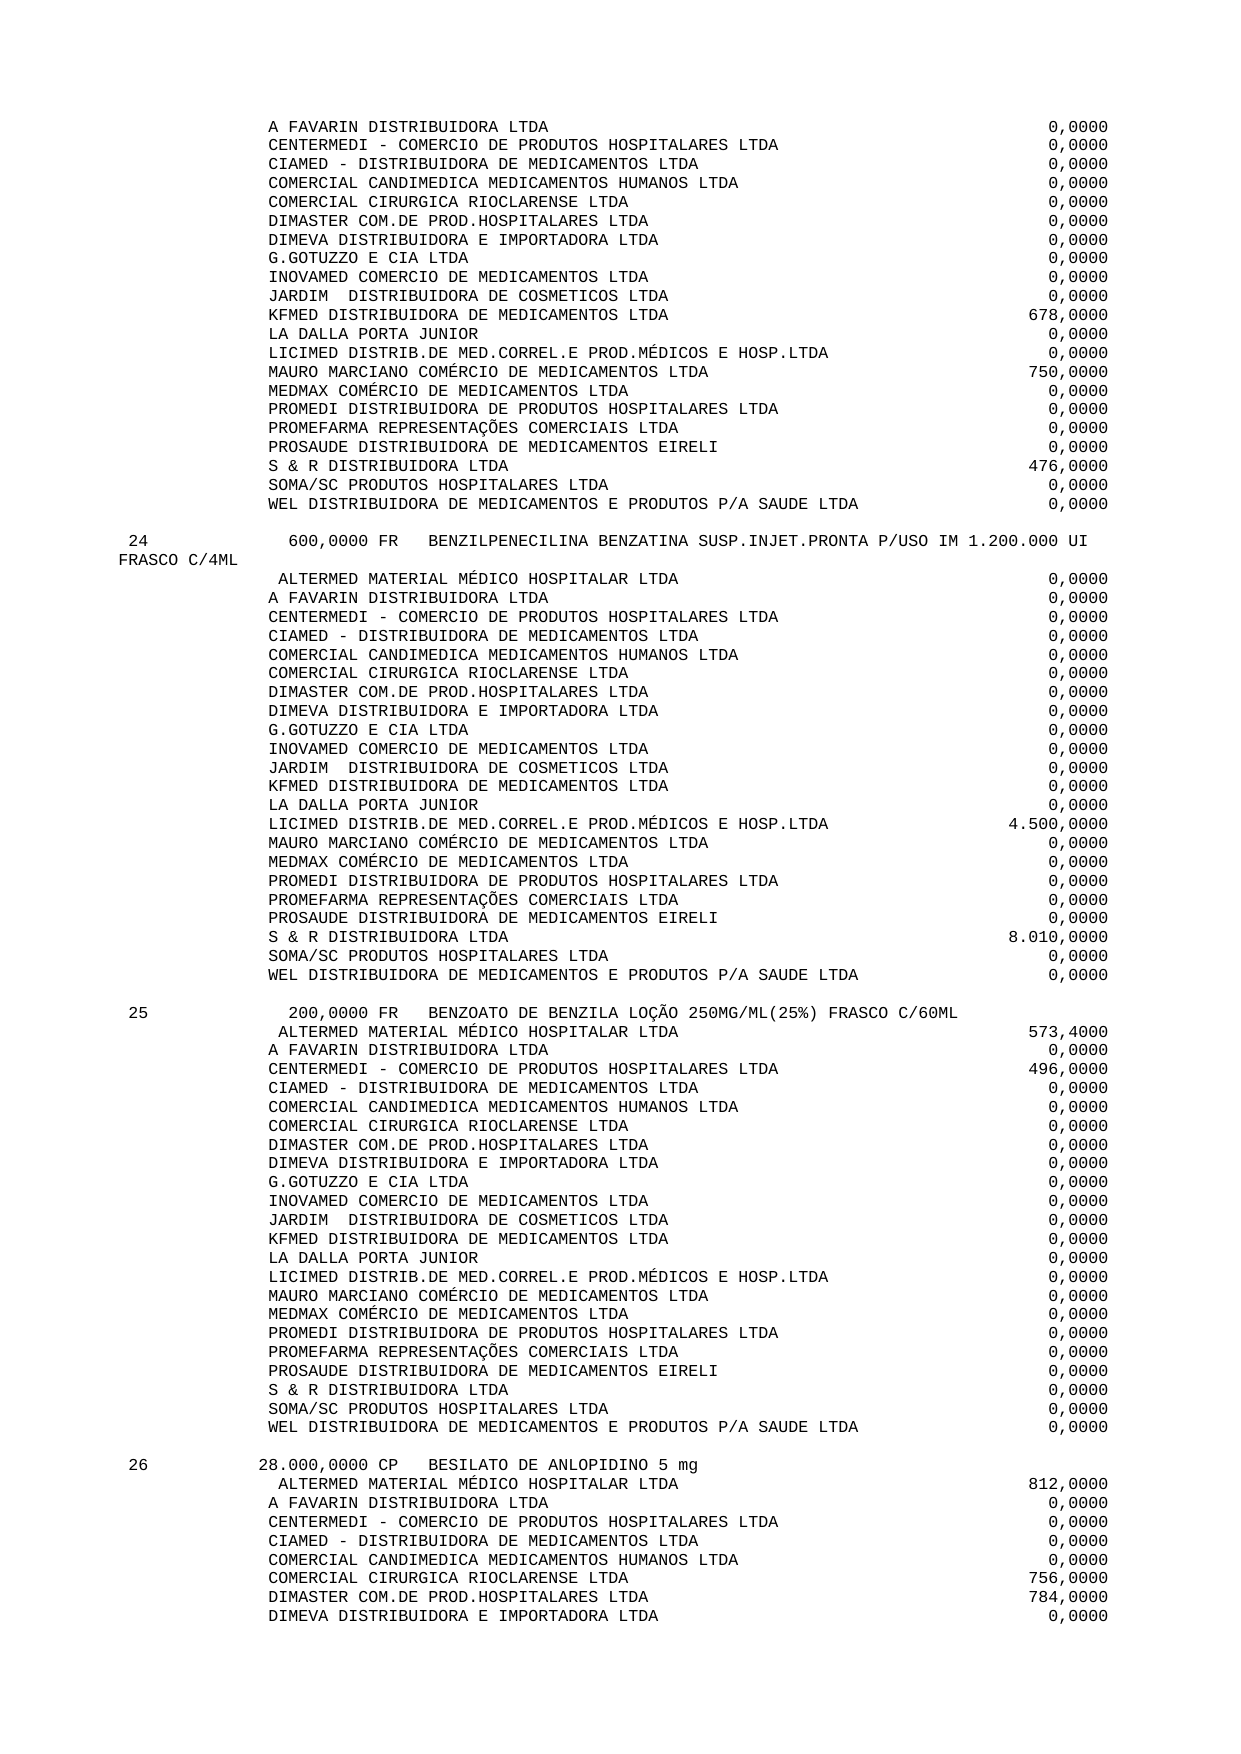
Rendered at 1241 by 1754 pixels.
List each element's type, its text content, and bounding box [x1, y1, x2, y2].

text A FAVARIN DISTRIBUIDORA LTDA 0,0000 CENTERMEDI - COMERCIO DE PRODUTOS HOSPITALARES LTDA 0,0000 CIAMED - DISTRIBUIDORA DE MEDICAMENTOS LTDA 0,0000 COMERCIAL CANDIMEDICA MEDICAMENTOS HUMANOS LTDA 0,0000 COMERCIAL CIRURGICA RIOCLARENSE LTDA 0,0000 DIMASTER COM.DE PROD.HOSPITALARES LTDA 0,0000 DIMEVA DISTRIBUIDORA E IMPORTADORA LTDA 0,0000 G.GOTUZZO E CIA LTDA 0,0000 INOVAMED COMERCIO DE MEDICAMENTOS LTDA 0,0000 JARDIM DISTRIBUIDORA DE COSMETICOS LTDA 0,0000 KFMED DISTRIBUIDORA DE MEDICAMENTOS LTDA 678,0000 LA DALLA PORTA JUNIOR 0,0000 LICIMED DISTRIB.DE MED.CORREL.E PROD.MÉDICOS E HOSP.LTDA 0,0000 MAURO MARCIANO COMÉRCIO DE MEDICAMENTOS LTDA 750,0000 MEDMAX COMÉRCIO DE MEDICAMENTOS LTDA 0,0000 PROMEDI DISTRIBUIDORA DE PRODUTOS HOSPITALARES LTDA 0,0000 PROMEFARMA REPRESENTAÇÕES COMERCIAIS LTDA 0,0000 PROSAUDE DISTRIBUIDORA DE MEDICAMENTOS EIRELI 0,0000 S & R DISTRIBUIDORA LTDA 476,0000 SOMA/SC PRODUTOS HOSPITALARES LTDA 0,0000 WEL DISTRIBUIDORA DE MEDICAMENTOS E PRODUTOS P/A SAUDE LTDA 0,0000 24 600,0000 FR BENZILPENECILINA BENZATINA SUSP.INJET.PRONTA P/USO IM 1.200.000 UI FRASCO C/4ML ALTERMED MATERIAL MÉDICO HOSPITALAR LTDA 0,0000 A FAVARIN DISTRIBUIDORA LTDA 0,0000 CENTERMEDI - COMERCIO DE PRODUTOS HOSPITALARES LTDA 0,0000 CIAMED - DISTRIBUIDORA DE MEDICAMENTOS LTDA 0,0000 COMERCIAL CANDIMEDICA MEDICAMENTOS HUMANOS LTDA 0,0000 COMERCIAL CIRURGICA RIOCLARENSE LTDA 0,0000 DIMASTER COM.DE PROD.HOSPITALARES LTDA 0,0000 DIMEVA DISTRIBUIDORA E IMPORTADORA LTDA 0,0000 G.GOTUZZO E CIA LTDA 0,0000 INOVAMED COMERCIO DE MEDICAMENTOS LTDA 0,0000 JARDIM DISTRIBUIDORA DE COSMETICOS LTDA 0,0000 KFMED DISTRIBUIDORA DE MEDICAMENTOS LTDA 0,0000 LA DALLA PORTA JUNIOR 0,0000 LICIMED DISTRIB.DE MED.CORREL.E PROD.MÉDICOS E HOSP.LTDA 4.500,0000 MAURO MARCIANO COMÉRCIO DE MEDICAMENTOS LTDA 0,0000 MEDMAX COMÉRCIO DE MEDICAMENTOS LTDA 0,0000 PROMEDI DISTRIBUIDORA DE PRODUTOS HOSPITALARES LTDA 0,0000 PROMEFARMA REPRESENTAÇÕES COMERCIAIS LTDA 0,0000 PROSAUDE DISTRIBUIDORA DE MEDICAMENTOS EIRELI 0,0000 S & R DISTRIBUIDORA LTDA 8.010,0000 SOMA/SC PRODUTOS HOSPITALARES LTDA 0,0000 WEL DISTRIBUIDORA DE MEDICAMENTOS E PRODUTOS P/A SAUDE LTDA 0,0000 25 200,0000 FR BENZOATO DE BENZILA LOÇÃO 250MG/ML(25%) FRASCO C/60ML ALTERMED MATERIAL MÉDICO HOSPITALAR LTDA 573,4000 A FAVARIN DISTRIBUIDORA LTDA 0,0000 CENTERMEDI - COMERCIO DE PRODUTOS HOSPITALARES LTDA 496,0000 CIAMED - DISTRIBUIDORA DE MEDICAMENTOS LTDA 0,0000 COMERCIAL CANDIMEDICA MEDICAMENTOS HUMANOS LTDA 0,0000 COMERCIAL CIRURGICA RIOCLARENSE LTDA 0,0000 DIMASTER COM.DE PROD.HOSPITALARES LTDA 0,0000 DIMEVA DISTRIBUIDORA E IMPORTADORA LTDA 0,0000 G.GOTUZZO E CIA LTDA 0,0000 INOVAMED COMERCIO DE MEDICAMENTOS LTDA 0,0000 JARDIM DISTRIBUIDORA DE COSMETICOS LTDA 0,0000 KFMED DISTRIBUIDORA DE MEDICAMENTOS LTDA 0,0000 LA DALLA PORTA JUNIOR 0,0000 LICIMED DISTRIB.DE MED.CORREL.E PROD.MÉDICOS E HOSP.LTDA 0,0000 MAURO MARCIANO COMÉRCIO DE MEDICAMENTOS LTDA 0,0000 MEDMAX COMÉRCIO DE MEDICAMENTOS LTDA 0,0000 PROMEDI DISTRIBUIDORA DE PRODUTOS HOSPITALARES LTDA 0,0000 PROMEFARMA REPRESENTAÇÕES COMERCIAIS LTDA 0,0000 PROSAUDE DISTRIBUIDORA DE MEDICAMENTOS EIRELI 0,0000 S & R DISTRIBUIDORA LTDA 0,0000 SOMA/SC PRODUTOS HOSPITALARES LTDA 0,0000 WEL DISTRIBUIDORA DE MEDICAMENTOS E PRODUTOS P/A SAUDE LTDA 0,0000 26 28.000,0000 CP BESILATO DE ANLOPIDINO 5 mg ALTERMED MATERIAL MÉDICO HOSPITALAR LTDA 812,0000 A FAVARIN DISTRIBUIDORA LTDA 0,0000 CENTERMEDI - COMERCIO DE PRODUTOS HOSPITALARES LTDA 0,0000 CIAMED - DISTRIBUIDORA DE MEDICAMENTOS LTDA 0,0000 COMERCIAL CANDIMEDICA MEDICAMENTOS HUMANOS LTDA 0,0000 COMERCIAL CIRURGICA RIOCLARENSE LTDA 756,0000 DIMASTER COM.DE PROD.HOSPITALARES LTDA 784,0000 DIMEVA DISTRIBUIDORA E IMPORTADORA LTDA 0,0000 [118, 118, 1122, 1626]
